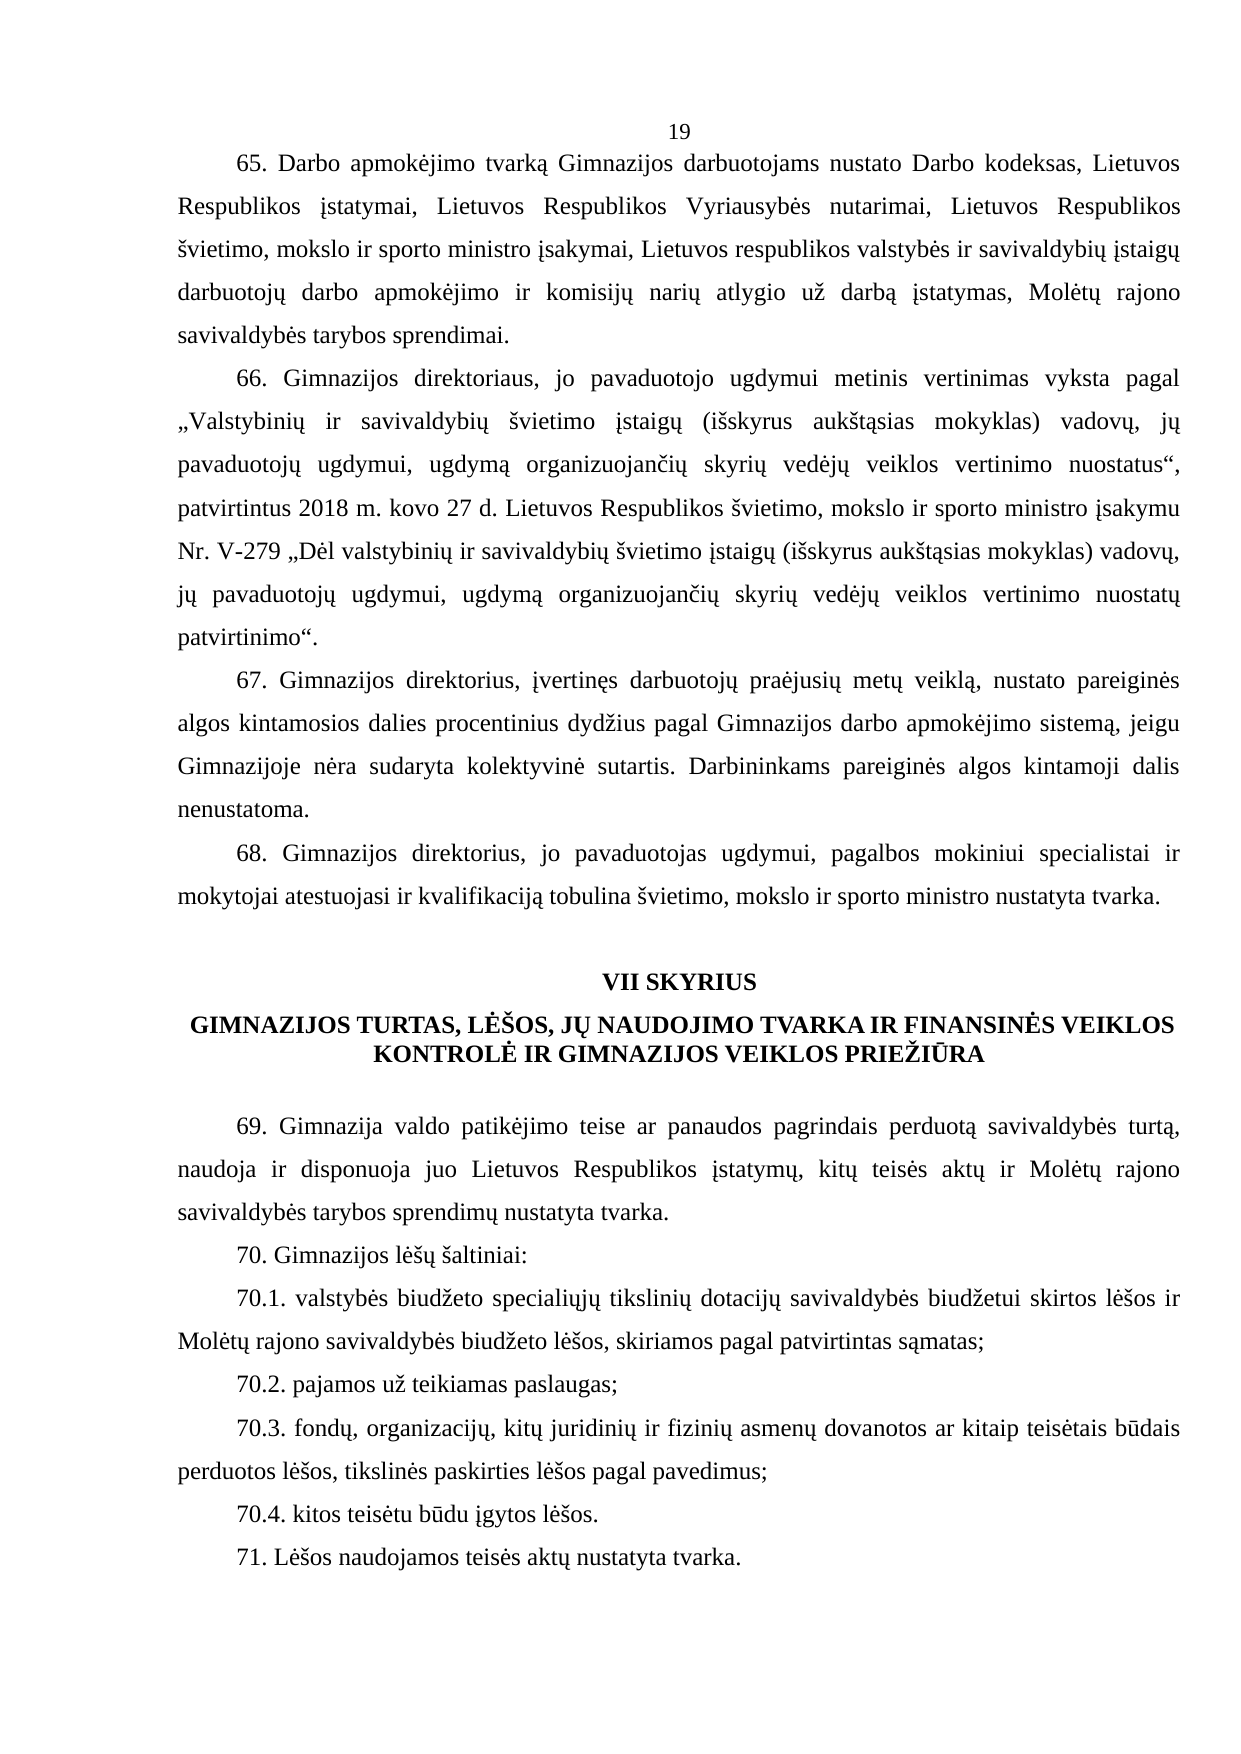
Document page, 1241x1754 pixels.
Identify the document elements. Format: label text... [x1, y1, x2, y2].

text 67. Gimnazijos direktorius, įvertinęs darbuotojų praėjusių metų veiklą, nustato pareiginės algos kintamosios dalies procentinius dydžius pagal Gimnazijos darbo apmokėjimo sistemą, jeigu Gimnazijoje nėra sudaryta kolektyvinė sutartis. Darbininkams pareiginės algos kintamoji dalis nenustatoma. [177, 665, 1181, 823]
text 70.3. fondų, organizacijų, kitų juridinių ir fizinių asmenų dovanotos ar kitaip teisėtais būdais perduotos lėšos, tikslinės paskirties lėšos pagal pavedimus; [177, 1413, 1181, 1484]
text 71. Lėšos naudojamos teisės aktų nustatyta tvarka. [177, 1542, 1181, 1571]
text 70.4. kitos teisėtu būdu įgytos lėšos. [177, 1499, 1181, 1528]
text 70.2. pajamos už teikiamas paslaugas; [177, 1369, 1181, 1398]
text 68. Gimnazijos direktorius, jo pavaduotojas ugdymui, pagalbos mokiniui specialistai ir mokytojai atestuojasi ir kvalifikaciją tobulina švietimo, mokslo ir sporto ministro nustatyta tvarka. [177, 838, 1181, 909]
text 69. Gimnazija valdo patikėjimo teise ar panaudos pagrindais perduotą savivaldybės turtą, naudoja ir disponuoja juo Lietuvos Respublikos įstatymų, kitų teisės aktų ir Molėtų rajono savivaldybės tarybos sprendimų nustatyta tvarka. [177, 1111, 1181, 1226]
text 70. Gimnazijos lėšų šaltiniai: [177, 1240, 1181, 1269]
subtitle GIMNAZIJOS TURTAS, LĖŠOS, JŲ NAUDOJIMO TVARKA IR FINANSINĖS VEIKLOS KONTROLĖ IR GIMNAZIJOS VEIKLOS PRIEŽIŪRA [177, 1010, 1181, 1068]
text 70.1. valstybės biudžeto specialiųjų tikslinių dotacijų savivaldybės biudžetui skirtos lėšos ir Molėtų rajono savivaldybės biudžeto lėšos, skiriamos pagal patvirtintas sąmatas; [177, 1283, 1181, 1355]
text 66. Gimnazijos direktoriaus, jo pavaduotojo ugdymui metinis vertinimas vyksta pagal „Valstybinių ir savivaldybių švietimo įstaigų (išskyrus aukštąsias mokyklas) vadovų, jų pavaduotojų ugdymui, ugdymą organizuojančių skyrių vedėjų veiklos vertinimo nuostatus“, patvirtintus 2018 m. kovo 27 d. Lietuvos Respublikos švietimo, mokslo ir sporto ministro įsakymu Nr. V-279 „Dėl valstybinių ir savivaldybių švietimo įstaigų (išskyrus aukštąsias mokyklas) vadovų, jų pavaduotojų ugdymui, ugdymą organizuojančių skyrių vedėjų veiklos vertinimo nuostatų patvirtinimo“. [177, 363, 1181, 651]
text 65. Darbo apmokėjimo tvarką Gimnazijos darbuotojams nustato Darbo kodeksas, Lietuvos Respublikos įstatymai, Lietuvos Respublikos Vyriausybės nutarimai, Lietuvos Respublikos švietimo, mokslo ir sporto ministro įsakymai, Lietuvos respublikos valstybės ir savivaldybių įstaigų darbuotojų darbo apmokėjimo ir komisijų narių atlygio už darbą įstatymas, Molėtų rajono savivaldybės tarybos sprendimai. [177, 148, 1181, 349]
subtitle VII SKYRIUS [177, 967, 1181, 996]
